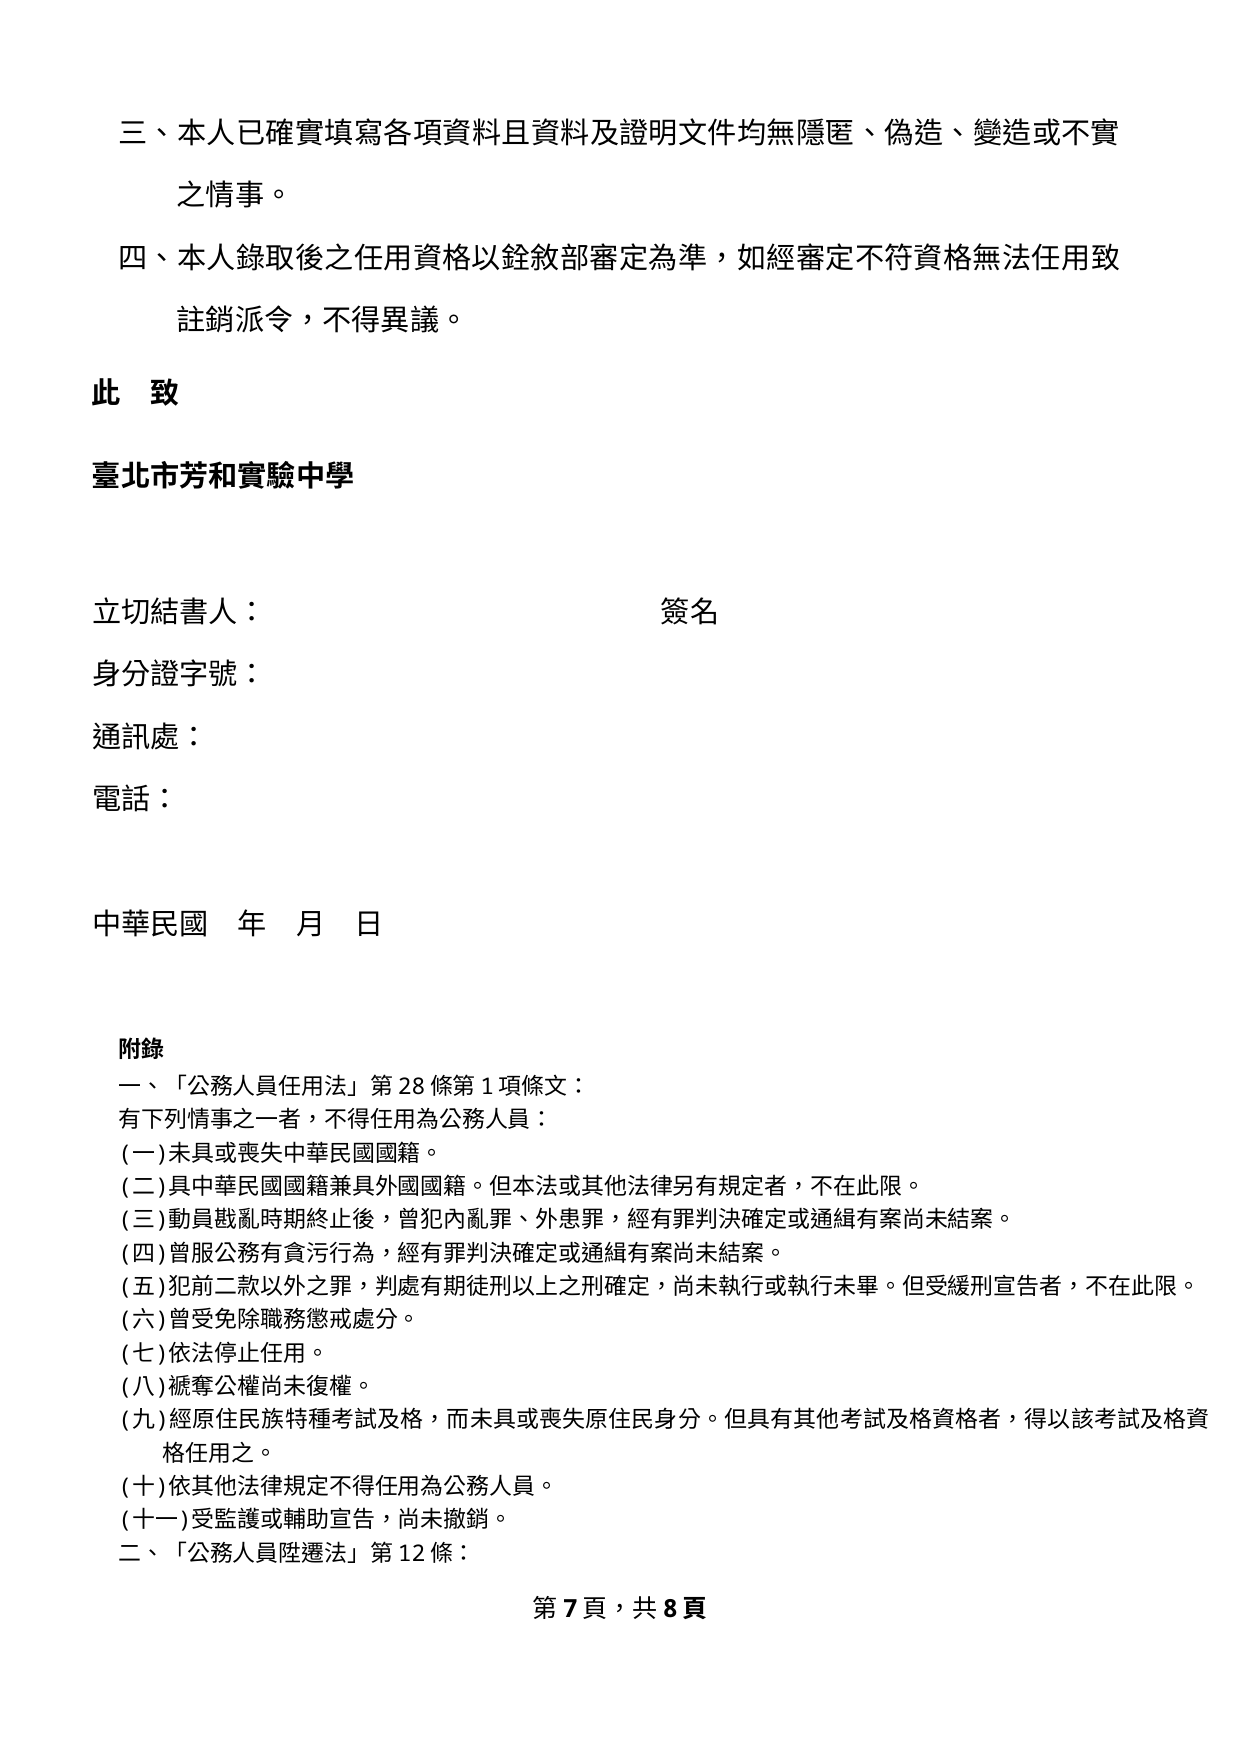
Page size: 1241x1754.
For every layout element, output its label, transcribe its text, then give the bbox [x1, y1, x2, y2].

text 四、本人錄取後之任用資格以銓敘部審定為準，如經審定不符資格無法任用致註銷派令，不得異議。 [118, 214, 1122, 339]
text 三、本人已確實填寫各項資料且資料及證明文件均無隱匿、偽造、變造或不實之情事。 [118, 89, 1122, 214]
text (六)曾受免除職務懲戒處分。 [118, 1301, 1213, 1334]
text (九)經原住民族特種考試及格，而未具或喪失原住民身分。但具有其他考試及格資格者，得以該考試及格資格任用之。 [118, 1401, 1213, 1468]
text 電話： [92, 755, 1122, 818]
text 通訊處： [92, 693, 1122, 755]
text 一、「公務人員任用法」第28條第1項條文： [118, 1068, 1122, 1101]
text 中華民國 年 月 日 [92, 880, 1122, 943]
text 立切結書人： 簽名 [92, 568, 1122, 630]
text 身分證字號： [92, 630, 1122, 693]
text (八)褫奪公權尚未復權。 [118, 1368, 1213, 1401]
text 有下列情事之一者，不得任用為公務人員： [118, 1101, 1213, 1134]
text 臺北市芳和實驗中學 [92, 432, 1122, 495]
text (四)曾服公務有貪污行為，經有罪判決確定或通緝有案尚未結案。 [118, 1234, 1213, 1268]
text (三)動員戡亂時期終止後，曾犯內亂罪、外患罪，經有罪判決確定或通緝有案尚未結案。 [118, 1201, 1213, 1234]
text (十一)受監護或輔助宣告，尚未撤銷。 [118, 1501, 1213, 1534]
text (十)依其他法律規定不得任用為公務人員。 [118, 1468, 1213, 1501]
text (二)具中華民國國籍兼具外國國籍。但本法或其他法律另有規定者，不在此限。 [118, 1168, 1213, 1201]
text 附錄 [118, 1005, 1122, 1068]
text (五)犯前二款以外之罪，判處有期徒刑以上之刑確定，尚未執行或執行未畢。但受緩刑宣告者，不在此限。 [118, 1268, 1213, 1301]
text (一)未具或喪失中華民國國籍。 [118, 1134, 1213, 1168]
text 此 致 [92, 349, 1122, 412]
text 二、「公務人員陞遷法」第12條： [118, 1534, 1213, 1568]
text (七)依法停止任用。 [118, 1334, 1213, 1368]
